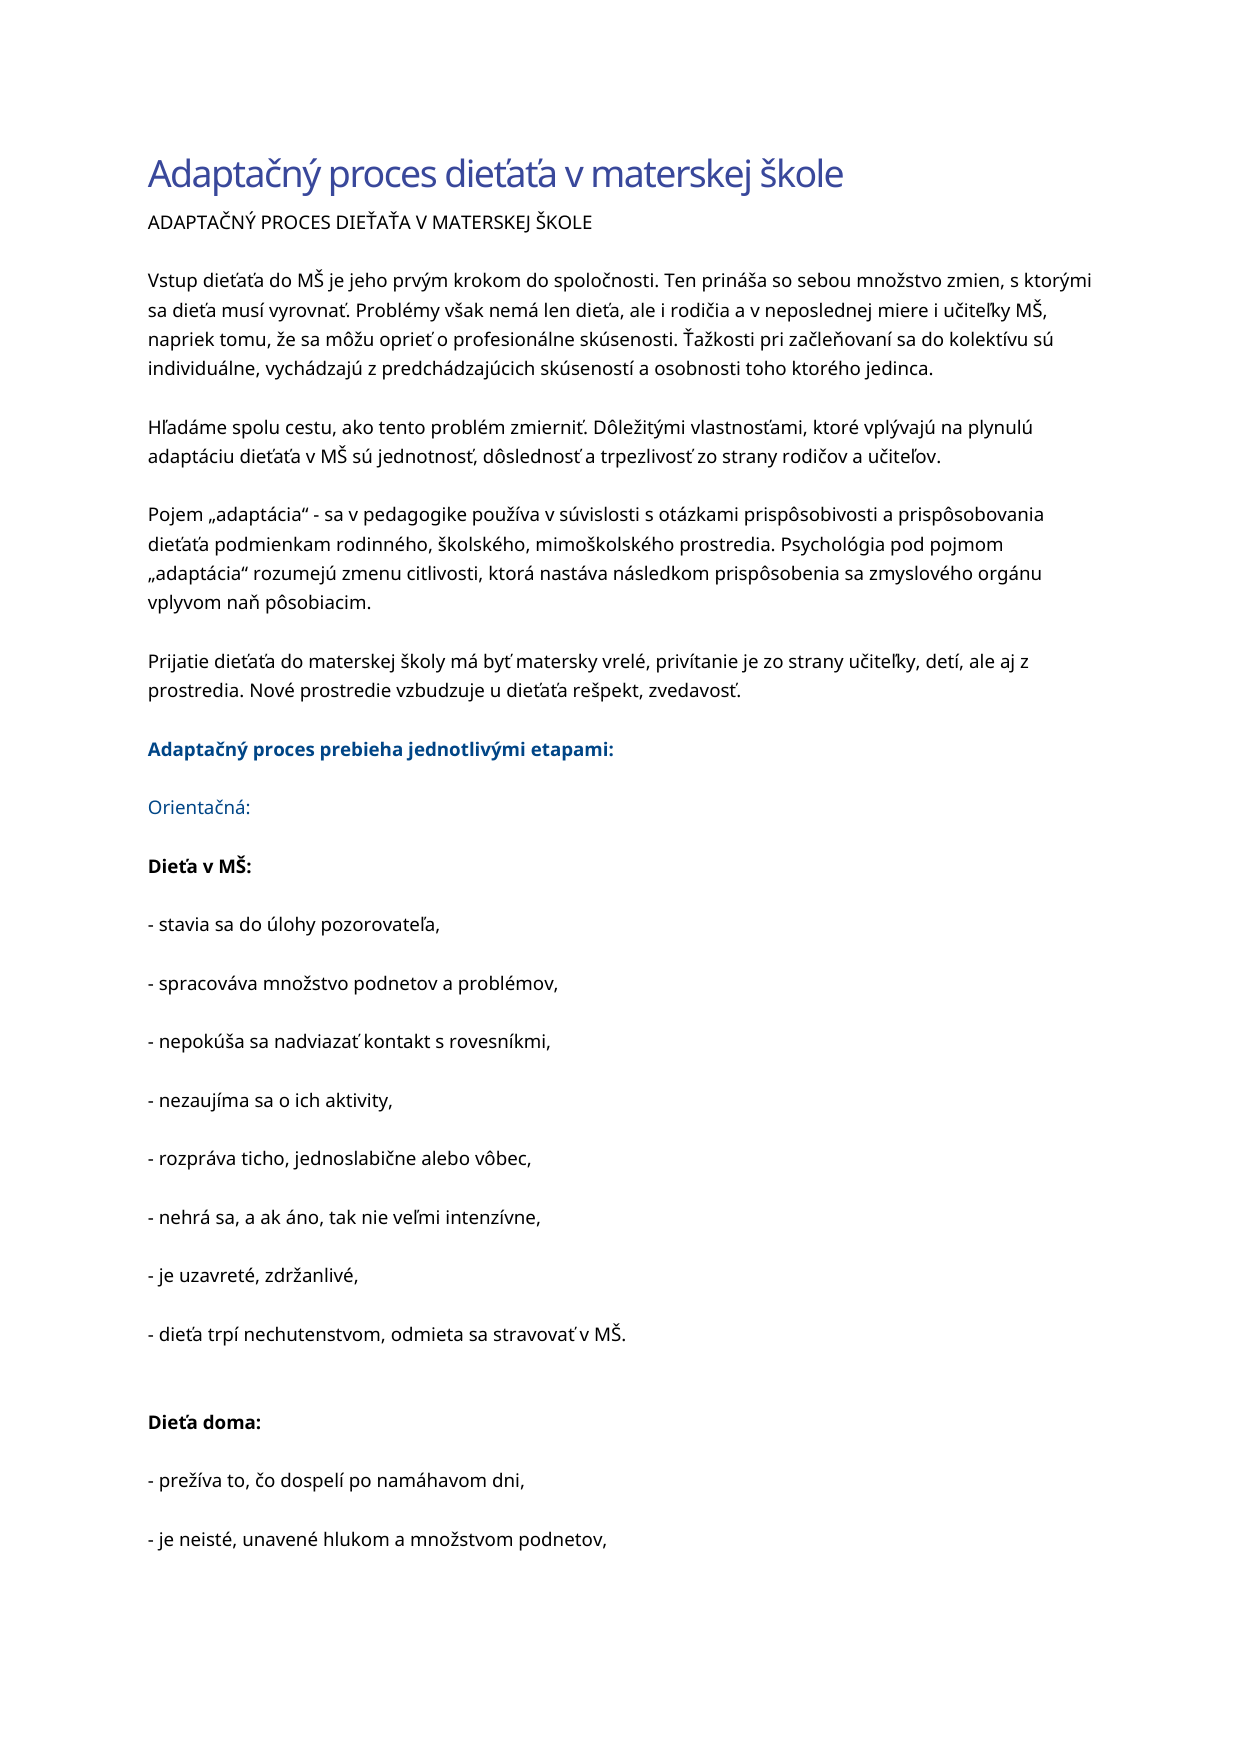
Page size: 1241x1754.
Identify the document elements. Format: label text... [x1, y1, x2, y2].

subtitle Adaptačný proces dieťaťa v materskej škole [148, 148, 1093, 199]
text ADAPTAČNÝ PROCES DIEŤAŤA V MATERSKEJ ŠKOLE Vstup dieťaťa do MŠ je jeho prvým krokom do spoločnosti. Ten prináša so sebou množstvo zmien, s ktorými sa dieťa musí vyrovnať. Problémy však nemá len dieťa, ale i rodičia a v neposlednej miere i učiteľky MŠ, napriek tomu, že sa môžu oprieť o profesionálne skúsenosti. Ťažkosti pri začleňovaní sa do kolektívu sú individuálne, vychádzajú z predchádzajúcich skúseností a osobnosti toho ktorého jedinca. Hľadáme spolu cestu, ako tento problém zmierniť. Dôležitými vlastnosťami, ktoré vplývajú na plynulú adaptáciu dieťaťa v MŠ sú jednotnosť, dôslednosť a trpezlivosť zo strany rodičov a učiteľov. Pojem „adaptácia“ - sa v pedagogike používa v súvislosti s otázkami prispôsobivosti a prispôsobovania dieťaťa podmienkam rodinného, školského, mimoškolského prostredia. Psychológia pod pojmom „adaptácia“ rozumejú zmenu citlivosti, ktorá nastáva následkom prispôsobenia sa zmyslového orgánu vplyvom naň pôsobiacim. Prijatie dieťaťa do materskej školy má byť matersky vrelé, privítanie je zo strany učiteľky, detí, ale aj z prostredia. Nové prostredie vzbudzuje u dieťaťa rešpekt, zvedavosť. Adaptačný proces prebieha jednotlivými etapami: Orientačná: Dieťa v MŠ: - stavia sa do úlohy pozorovateľa, - spracováva množstvo podnetov a problémov, - nepokúša sa nadviazať kontakt s rovesníkmi, - nezaujíma sa o ich aktivity, - rozpráva ticho, jednoslabične alebo vôbec, - nehrá sa, a ak áno, tak nie veľmi intenzívne, - je uzavreté, zdržanlivé, - dieťa trpí nechutenstvom, odmieta sa stravovať v MŠ. Dieťa doma: - prežíva to, čo dospelí po namáhavom dni, - je neisté, unavené hlukom a množstvom podnetov, [148, 209, 1093, 1581]
